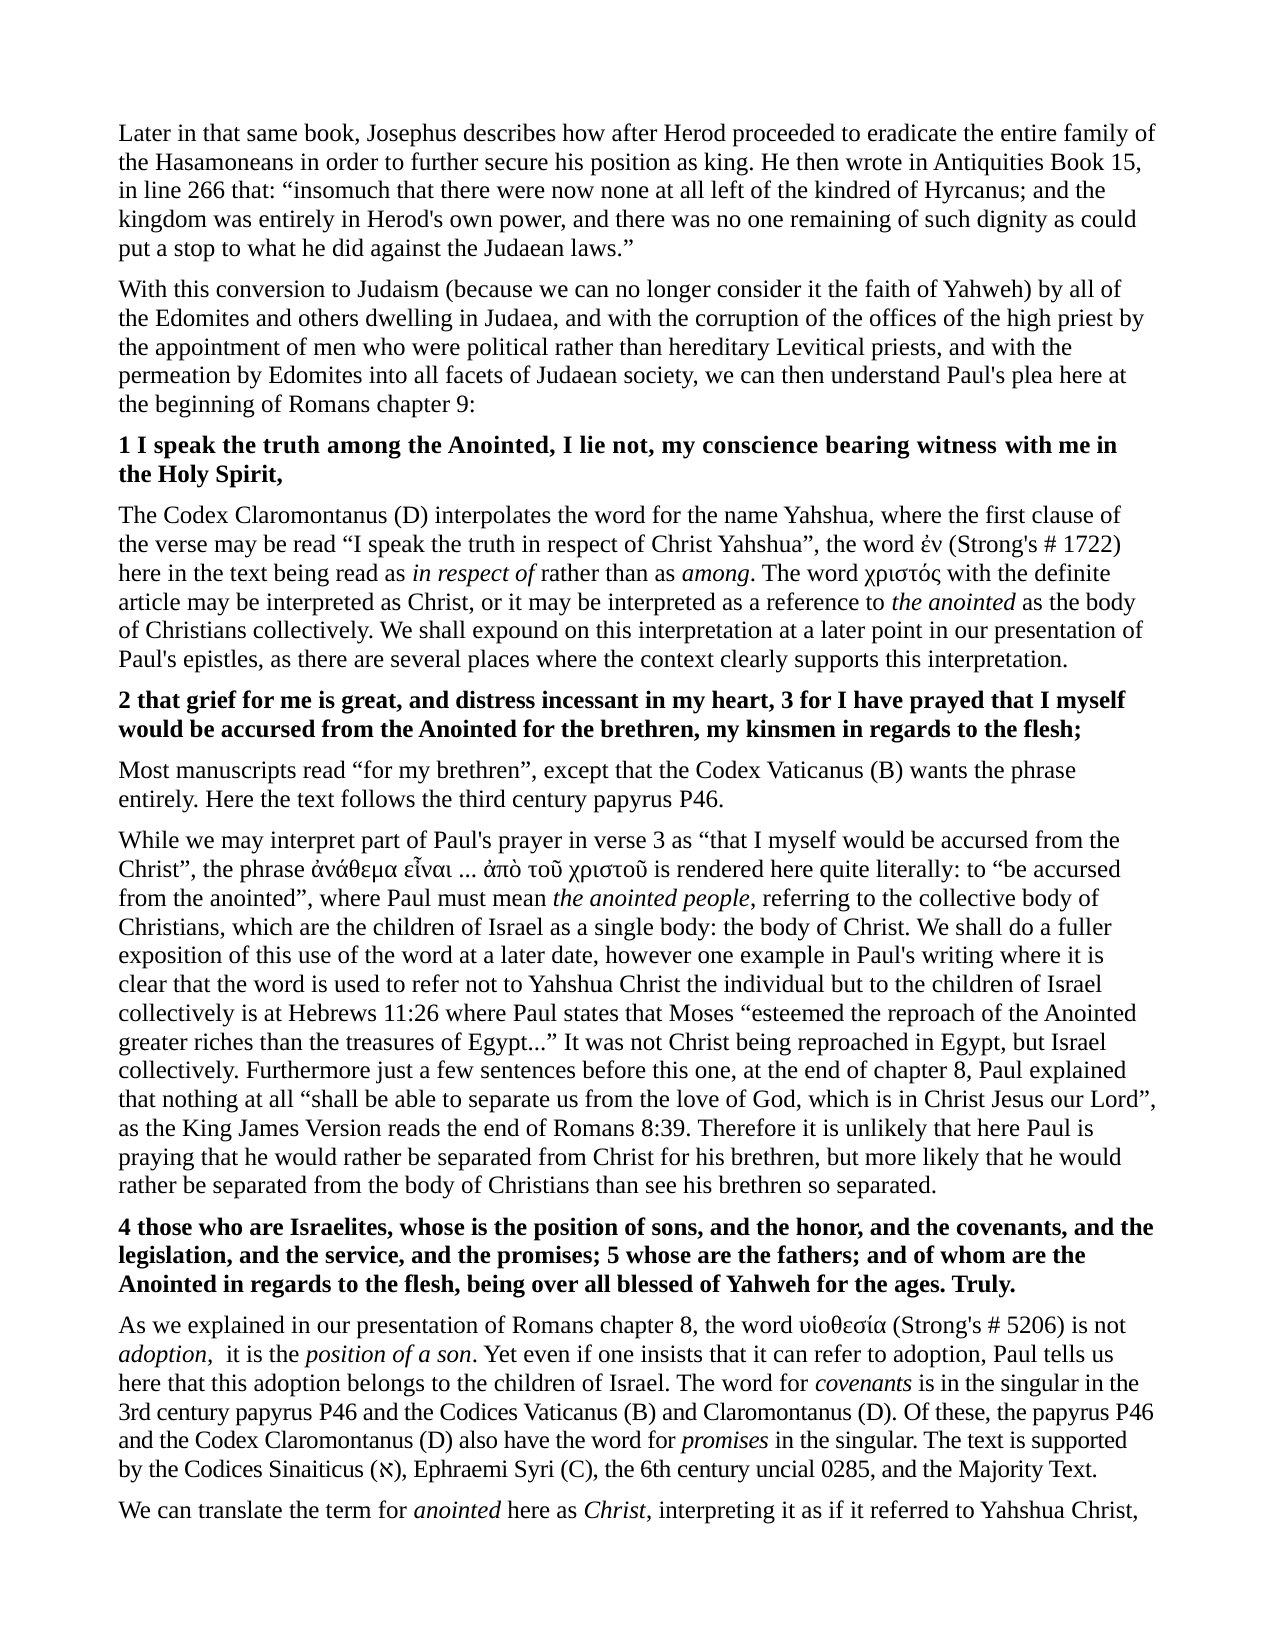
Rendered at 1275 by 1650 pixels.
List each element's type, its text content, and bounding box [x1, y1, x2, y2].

text 2 that grief for me is great, and distress incessant in my heart, 3 for I have prayed that I myself would be accursed from the Anointed for the brethren, my kinsmen in regards to the flesh; [118, 686, 1157, 743]
text With this conversion to Judaism (because we can no longer consider it the faith of Yahweh) by all of the Edomites and others dwelling in Judaea, and with the corruption of the offices of the high priest by the appointment of men who were political rather than hereditary Levitical priests, and with the permeation by Edomites into all facets of Judaean society, we can then understand Paul's plea here at the beginning of Romans chapter 9: [118, 274, 1157, 418]
text Most manuscripts read “for my brethren”, except that the Codex Vaticanus (B) wants the phrase entirely. Here the text follows the third century papyrus P46. [118, 756, 1157, 813]
text We can translate the term for anointed here as Christ, interpreting it as if it referred to Yahshua Christ, [118, 1496, 1157, 1524]
text 4 those who are Israelites, whose is the position of sons, and the honor, and the covenants, and the legislation, and the service, and the promises; 5 whose are the fathers; and of whom are the Anointed in regards to the flesh, being over all blessed of Yahweh for the ages. Truly. [118, 1212, 1157, 1298]
text Later in that same book, Josephus describes how after Herod proceeded to eradicate the entire family of the Hasamoneans in order to further secure his position as king. He then wrote in Antiquities Book 15, in line 266 that: “insomuch that there were now none at all left of the kindred of Hyrcanus; and the kingdom was entirely in Herod's own power, and there was no one remaining of such dignity as could put a stop to what he did against the Judaean laws.” [118, 118, 1157, 262]
text While we may interpret part of Paul's prayer in verse 3 as “that I myself would be accursed from the Christ”, the phrase ἀνάθεμα εἶναι ... ἀπὸ τοῦ χριστοῦ is rendered here quite literally: to “be accursed from the anointed”, where Paul must mean the anointed people, referring to the collective body of Christians, which are the children of Israel as a single body: the body of Christ. We shall do a fuller exposition of this use of the word at a later date, however one example in Paul's writing where it is clear that the word is used to refer not to Yahshua Christ the individual but to the children of Israel collectively is at Hebrews 11:26 where Paul states that Moses “esteemed the reproach of the Anointed greater riches than the treasures of Egypt...” It was not Christ being reproached in Egypt, but Israel collectively. Furthermore just a few sentences before this one, at the end of chapter 8, Paul explained that nothing at all “shall be able to separate us from the love of God, which is in Christ Jesus our Lord”, as the King James Version reads the end of Romans 8:39. Therefore it is unlikely that here Paul is praying that he would rather be separated from Christ for his brethren, but more likely that he would rather be separated from the body of Christians than see his brethren so separated. [118, 826, 1157, 1199]
text 1 I speak the truth among the Anointed, I lie not, my conscience bearing witness with me in the Holy Spirit, [118, 431, 1157, 488]
text As we explained in our presentation of Romans chapter 8, the word υἱοθεσία (Strong's # 5206) is not adoption, it is the position of a son. Yet even if one insists that it can refer to adoption, Paul tells us here that this adoption belongs to the children of Israel. The word for covenants is in the singular in the 3rd century papyrus P46 and the Codices Vaticanus (B) and Claromontanus (D). Of these, the papyrus P46 and the Codex Claromontanus (D) also have the word for promises in the singular. The text is supported by the Codices Sinaiticus (א), Ephraemi Syri (C), the 6th century uncial 0285, and the Majority Text. [118, 1311, 1157, 1483]
text The Codex Claromontanus (D) interpolates the word for the name Yahshua, where the first clause of the verse may be read “I speak the truth in respect of Christ Yahshua”, the word ἐν (Strong's # 1722) here in the text being read as in respect of rather than as among. The word χριστός with the definite article may be interpreted as Christ, or it may be interpreted as a reference to the anointed as the body of Christians collectively. We shall expound on this interpretation at a later point in our presentation of Paul's epistles, as there are several places where the context clearly supports this interpretation. [118, 501, 1157, 673]
